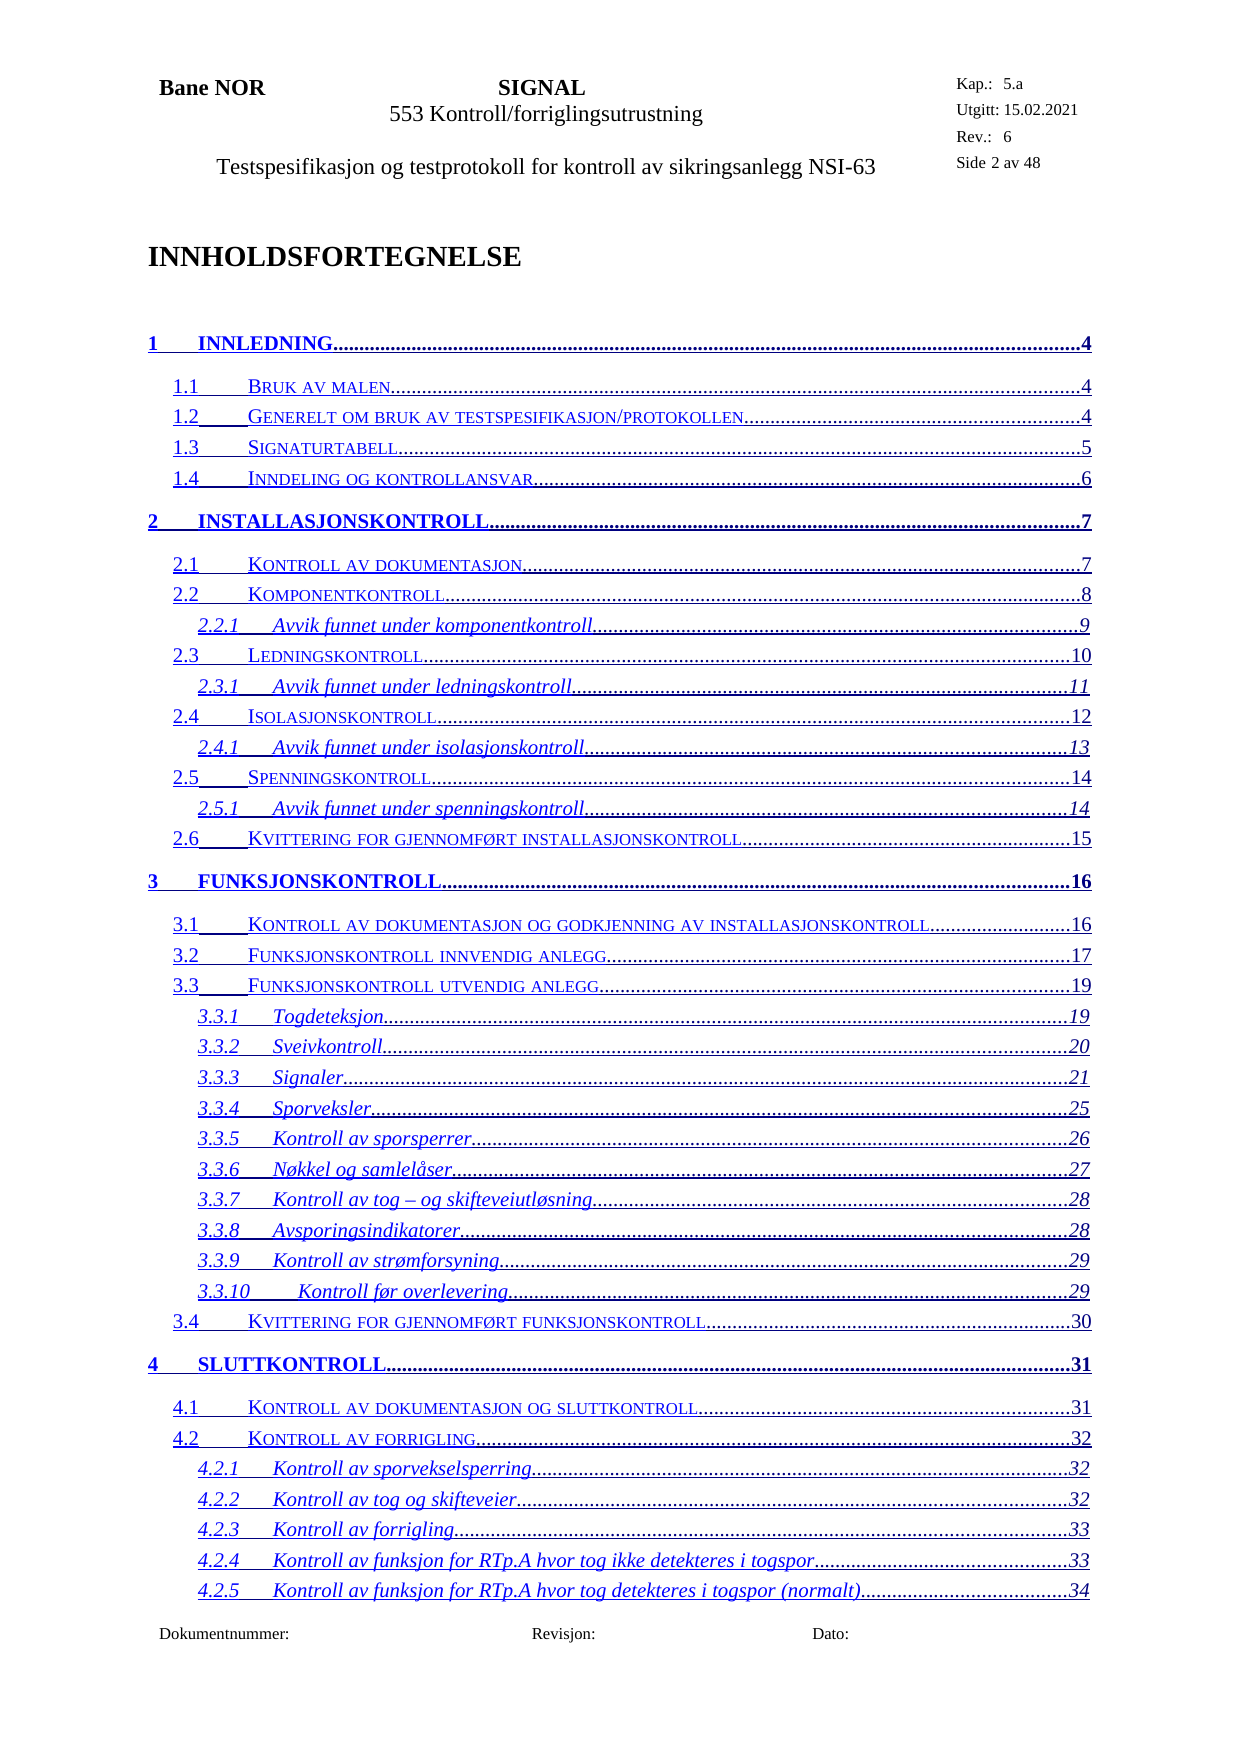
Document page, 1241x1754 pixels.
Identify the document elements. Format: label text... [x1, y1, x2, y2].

text 3.3.1 Togdeteksjon 19 [198, 999, 1093, 1029]
text 4.2 Kontroll av forrigling 32 [173, 1421, 1093, 1451]
text 4.2.3 Kontroll av forrigling 33 [198, 1512, 1093, 1543]
text 3.3.9 Kontroll av strømforsyning 29 [198, 1243, 1093, 1274]
text 3.3.5 Kontroll av sporsperrer 26 [198, 1121, 1093, 1152]
text 3.3.3 Signaler 21 [198, 1060, 1093, 1091]
text 2.5 Spenningskontroll 14 [173, 760, 1093, 791]
text 4.2.2 Kontroll av tog og skifteveier 32 [198, 1482, 1093, 1512]
text 4.1 Kontroll av dokumentasjon og sluttkontroll 31 [173, 1390, 1093, 1421]
text 2.3.1 Avvik funnet under ledningskontroll 11 [198, 669, 1093, 699]
text 3.3.2 Sveivkontroll 20 [198, 1029, 1093, 1060]
text 4.2.1 Kontroll av sporvekselsperring 32 [198, 1451, 1093, 1482]
text 1.3 Signaturtabell 5 [173, 430, 1093, 461]
text 3.3.10 Kontroll før overlevering 29 [198, 1274, 1093, 1304]
text 1.4 Inndeling og kontrollansvar 6 [173, 461, 1093, 491]
text 2 Installasjonskontroll 7 [148, 504, 1093, 534]
text 4.2.4 Kontroll av funksjon for RTp.A hvor tog ikke detekteres i togspor 33 [198, 1543, 1093, 1573]
text 1 INNLEDNING 4 [148, 326, 1093, 357]
text 4 SLuttkontroll 31 [148, 1347, 1093, 1378]
text 2.2 Komponentkontroll 8 [173, 577, 1093, 608]
text 3.4 Kvittering for gjennomført funksjonskontroll 30 [173, 1304, 1093, 1335]
text 4.2.5 Kontroll av funksjon for RTp.A hvor tog detekteres i togspor (normalt) 34 [198, 1573, 1093, 1604]
text 3.2 Funksjonskontroll innvendig anlegg 17 [173, 938, 1093, 968]
text 3 Funksjonskontroll 16 [148, 864, 1093, 895]
text 3.3.7 Kontroll av tog – og skifteveiutløsning 28 [198, 1182, 1093, 1213]
text 3.3 Funksjonskontroll utvendig anlegg 19 [173, 968, 1093, 999]
text 2.1 Kontroll av dokumentasjon 7 [173, 547, 1093, 577]
text 1.1 Bruk av malen 4 [173, 369, 1093, 400]
text 1.2 Generelt om bruk av testspesifikasjon/protokollen 4 [173, 400, 1093, 430]
text 2.3 Ledningskontroll 10 [173, 638, 1093, 669]
text 2.5.1 Avvik funnet under spenningskontroll 14 [198, 791, 1093, 821]
text 3.3.4 Sporveksler 25 [198, 1091, 1093, 1121]
text 2.6 Kvittering for gjennomført installasjonskontroll 15 [173, 821, 1093, 852]
text 2.4.1 Avvik funnet under isolasjonskontroll 13 [198, 730, 1093, 760]
text Innholdsfortegnelse [148, 239, 1093, 272]
text 3.3.8 Avsporingsindikatorer 28 [198, 1213, 1093, 1243]
text 2.2.1 Avvik funnet under komponentkontroll 9 [198, 608, 1093, 638]
text 2.4 Isolasjonskontroll 12 [173, 699, 1093, 730]
text 3.3.6 Nøkkel og samlelåser 27 [198, 1152, 1093, 1182]
text 3.1 Kontroll av dokumentasjon og godkjenning av installasjonskontroll 16 [173, 907, 1093, 938]
